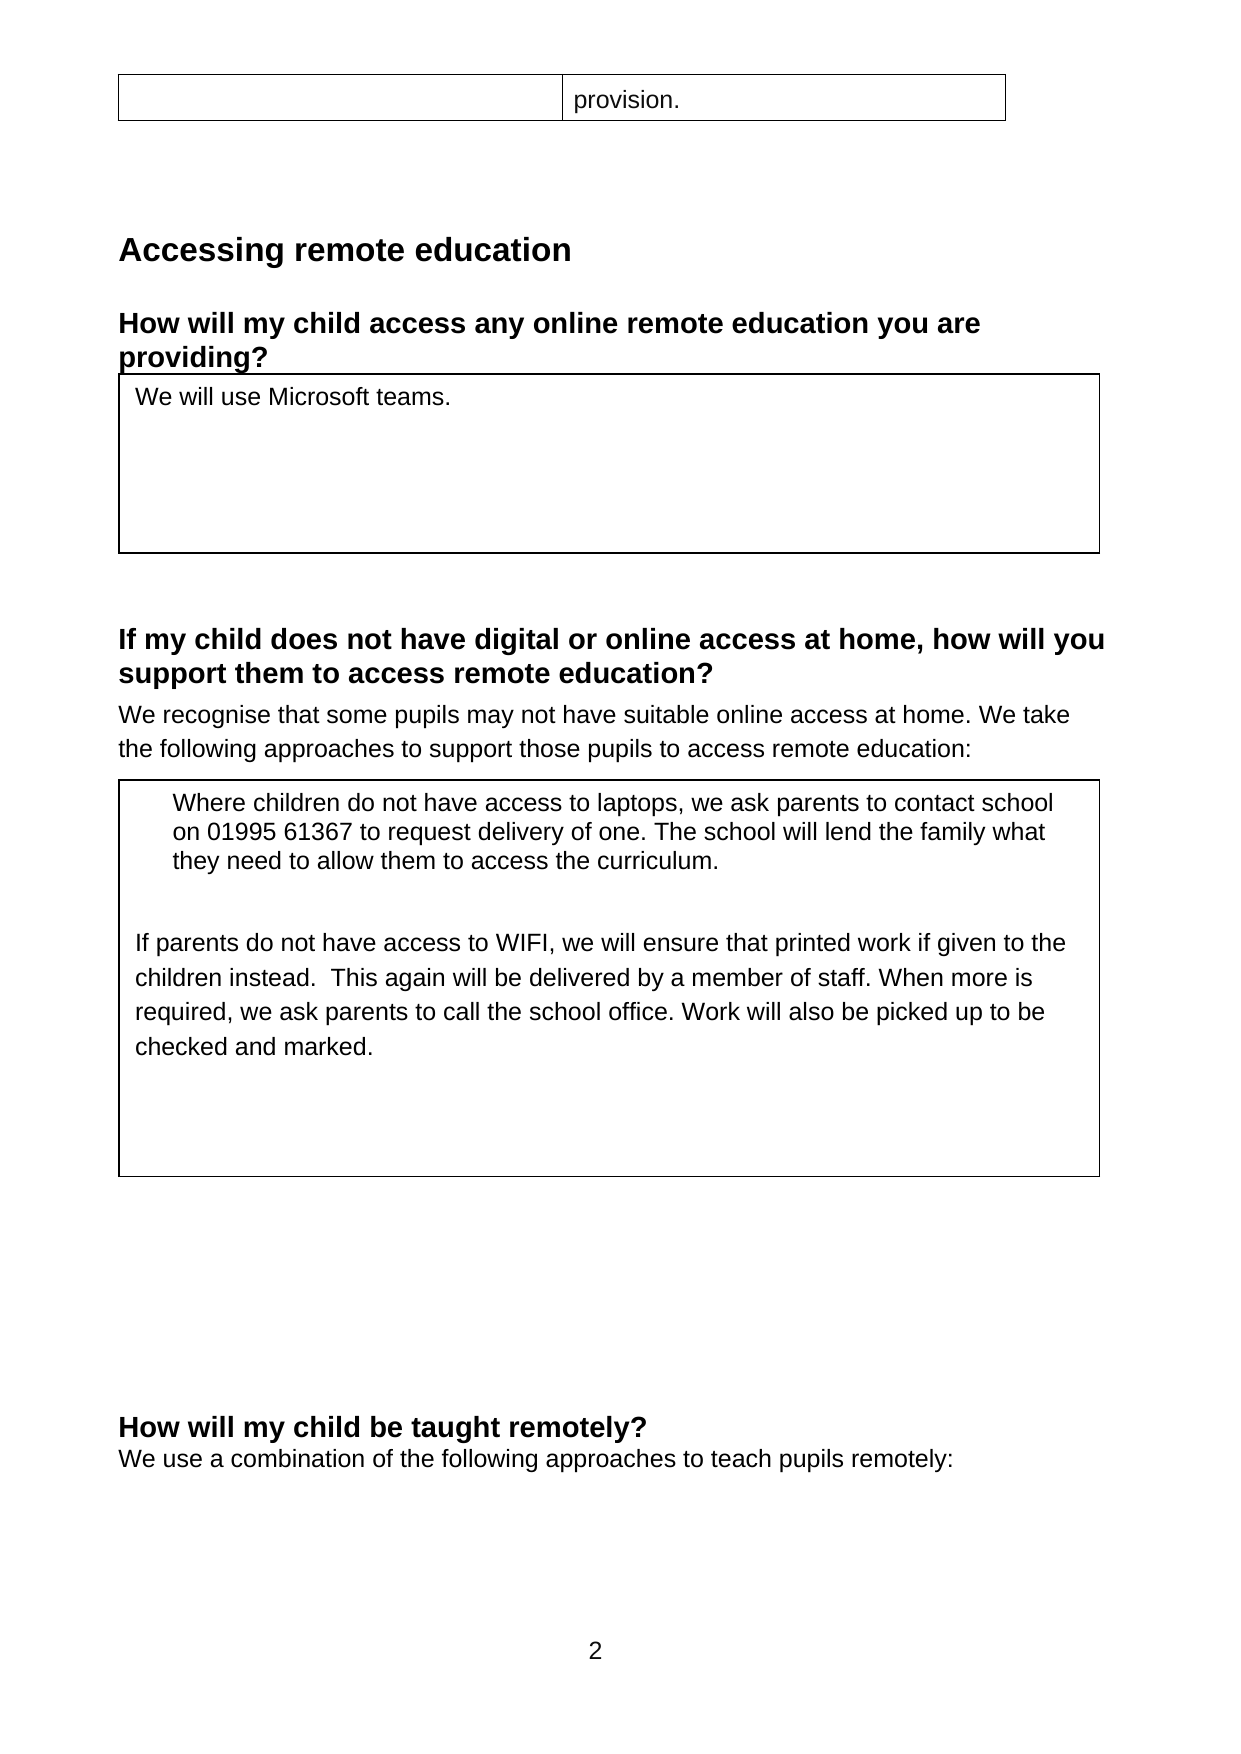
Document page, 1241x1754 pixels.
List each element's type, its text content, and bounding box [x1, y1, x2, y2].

subtitle Accessing remote education [118, 230, 1107, 269]
subtitle If my child does not have digital or online access at home, how will you support them to access remote education? [118, 622, 1107, 689]
text We recognise that some pupils may not have suitable online access at home. We take the following approaches to support those pupils to access remote education: [118, 700, 1107, 763]
text We use a combination of the following approaches to teach pupils remotely: [118, 1444, 1107, 1473]
text Where children do not have access to laptops, we ask parents to contact school on 01995 61367 to request delivery of one. The school will lend the family what they need to allow them to access the curriculum. [172, 788, 1083, 874]
subtitle How will my child be taught remotely? [118, 1411, 1107, 1444]
table_cell [119, 75, 562, 120]
text If parents do not have access to WIFI, we will ensure that printed work if given to the children instead. This again will be delivered by a member of staff. When more is required, we ask parents to call the school office. Work will also be picked up to be checked and marked. [135, 928, 1083, 1060]
table_cell provision. [563, 75, 1005, 120]
text We will use Microsoft teams. [135, 382, 1083, 411]
subtitle How will my child access any online remote education you are providing? [118, 306, 1107, 373]
